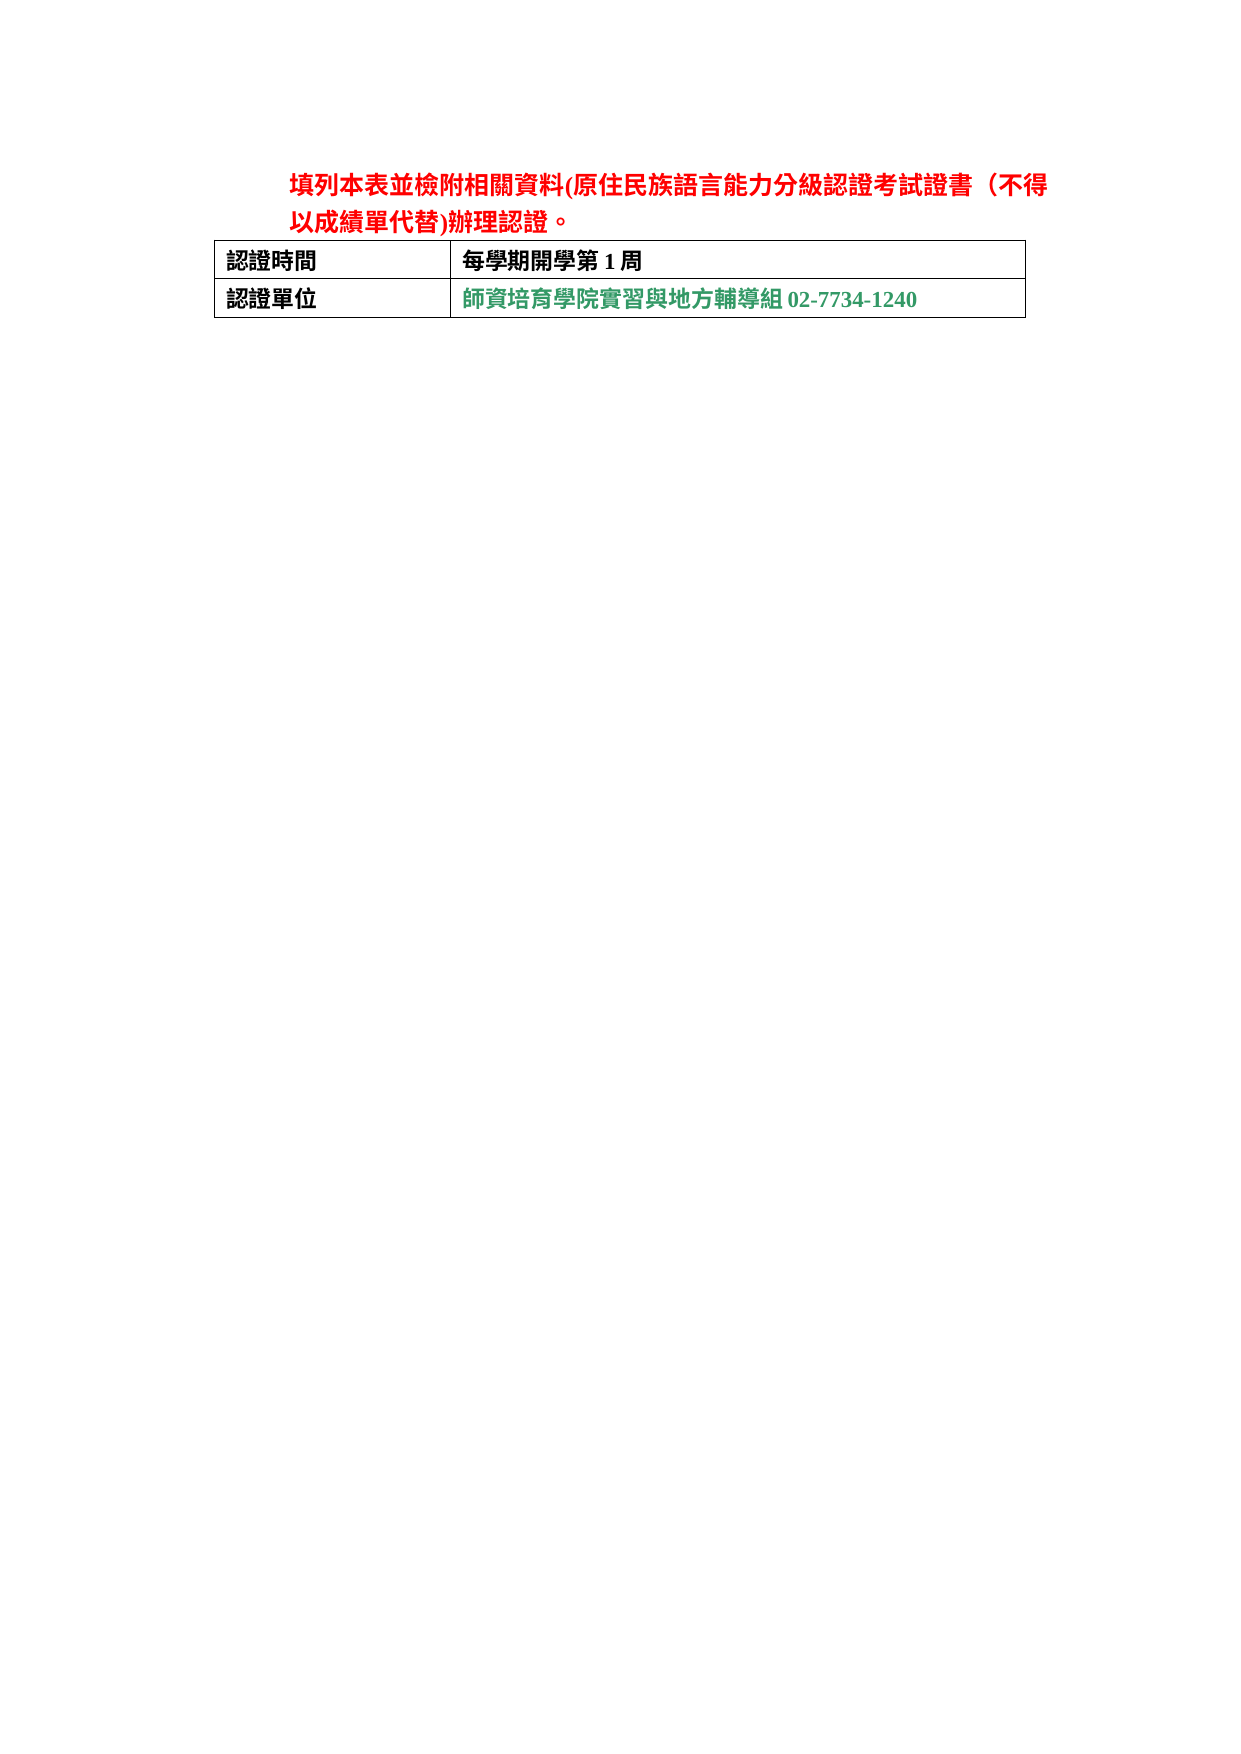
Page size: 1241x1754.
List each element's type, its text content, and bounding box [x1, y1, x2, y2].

text 【備註】 認證時證書須為有效期間內，方可辦理認證。請務必於下列時間、地點，填列本表並檢附相關資料(原住民族語言能力分級認證考試證書（不得以成績單代替)辦理認證。 [187, 164, 1053, 239]
table_header 認證時間 [215, 241, 450, 278]
table_header 每學期開學第1周 [451, 241, 1025, 278]
table_cell 認證單位 [215, 279, 450, 317]
table_cell 師資培育學院實習與地方輔導組02-7734-1240 [451, 279, 1025, 317]
